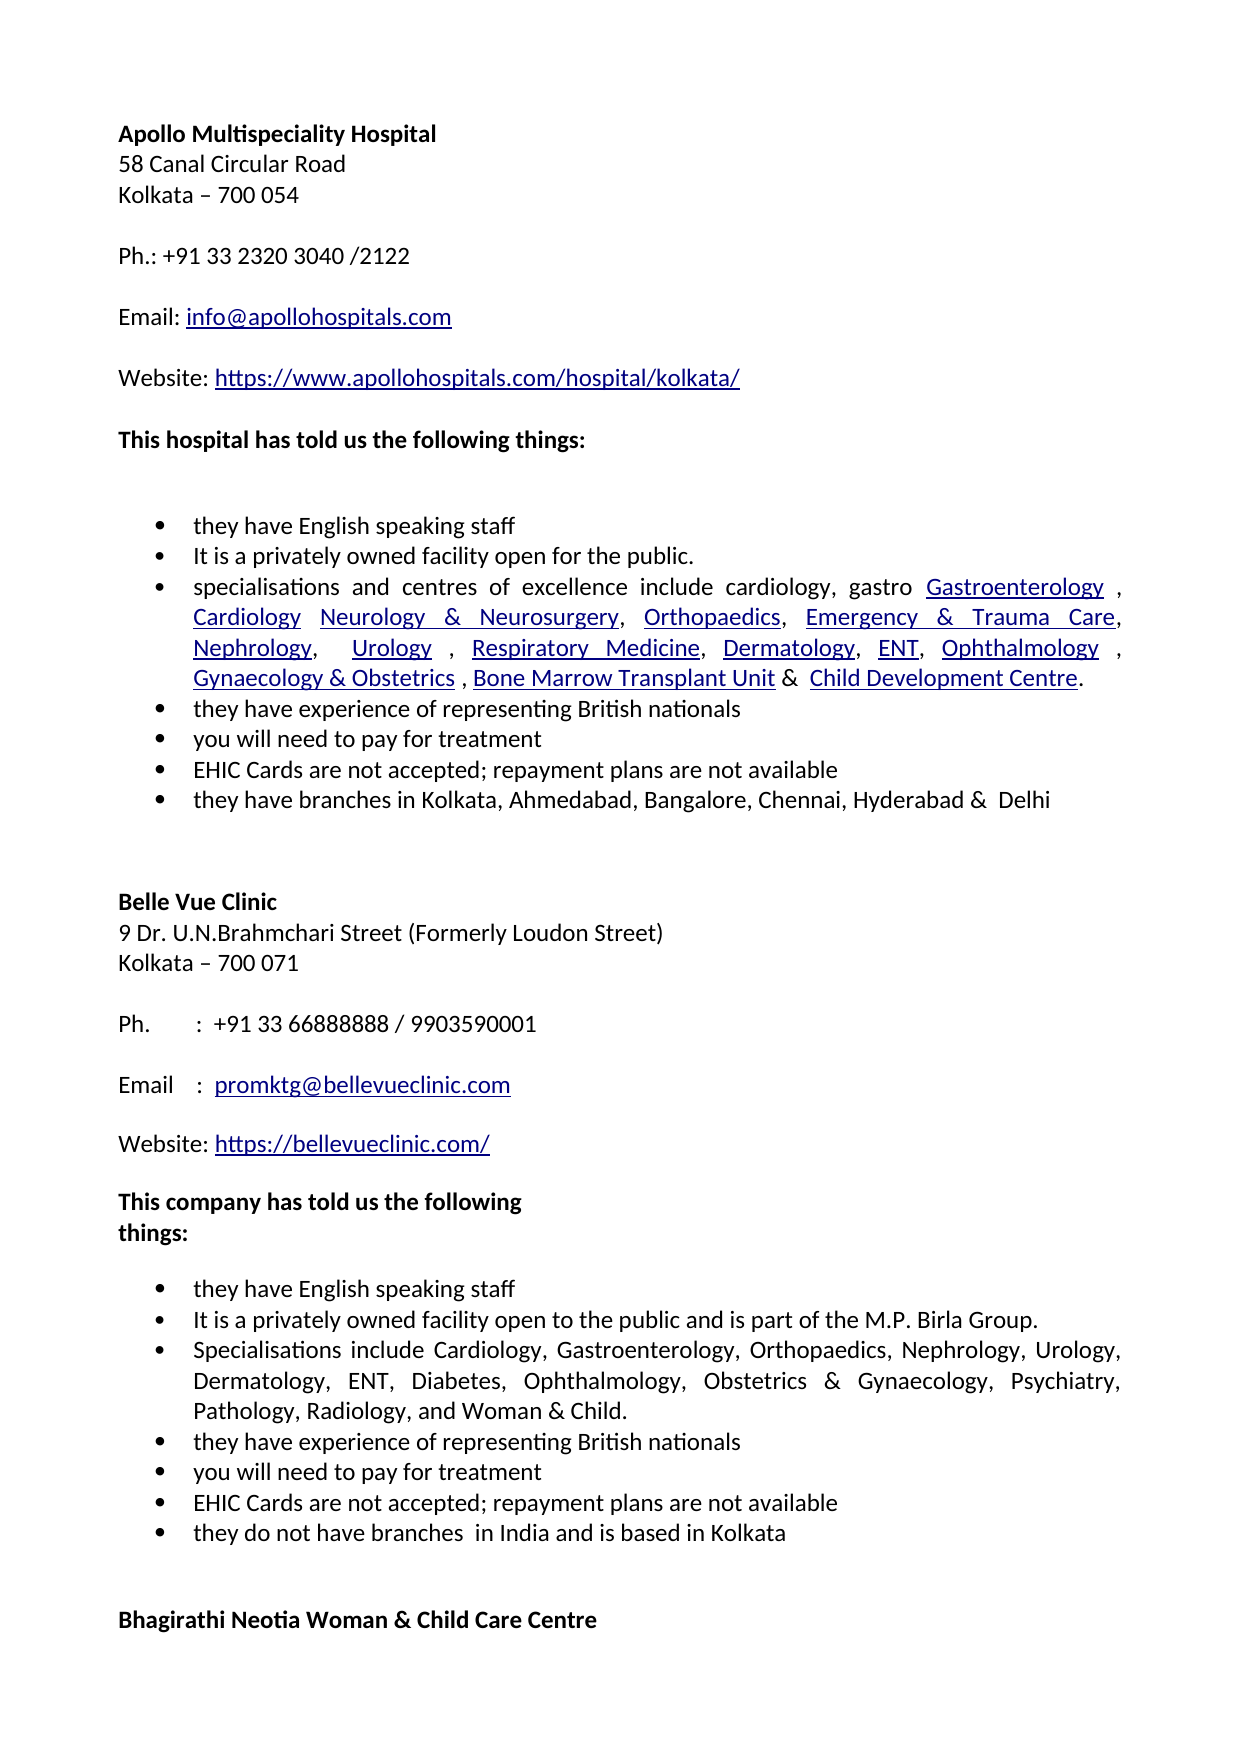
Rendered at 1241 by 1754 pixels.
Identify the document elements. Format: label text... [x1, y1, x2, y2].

text 58 Canal Circular Road [118, 149, 1122, 179]
text Apollo Multispeciality Hospital [118, 118, 1122, 149]
text Email: info@apollohospitals.com [118, 301, 1122, 332]
text Bhagirathi Neotia Woman & Child Care Centre [118, 1604, 1122, 1634]
list It is a privately owned facility open to the public and is part of the M.P. Birla Group. [156, 1304, 1122, 1334]
text Website: https://www.apollohospitals.com/hospital/kolkata/ [118, 362, 1122, 393]
list EHIC Cards are not accepted; repayment plans are not available [156, 1487, 1122, 1517]
text Ph.: +91 33 2320 3040 /2122 [118, 240, 1122, 271]
text Ph. : +91 33 66888888 / 9903590001 [118, 1009, 1122, 1039]
text Website: https://bellevueclinic.com/ [118, 1128, 1122, 1159]
list you will need to pay for treatment [156, 1456, 1122, 1487]
list Specialisations include Cardiology, Gastroenterology, Orthopaedics, Nephrology, Urology, Dermatology, ENT, Diabetes, Ophthalmology, Obstetrics & Gynaecology, Psychiatry, Pathology, Radiology, and Woman & Child. [156, 1334, 1122, 1426]
list they have English speaking staff [156, 1273, 1122, 1304]
list It is a privately owned facility open for the public. [156, 540, 1122, 571]
text 9 Dr. U.N.Brahmchari Street (Formerly Loudon Street) [118, 917, 1122, 948]
list they do not have branches in India and is based in Kolkata [156, 1517, 1122, 1548]
list they have experience of representing British nationals [156, 1426, 1122, 1456]
text Belle Vue Clinic [118, 887, 1122, 917]
list you will need to pay for treatment [156, 723, 1122, 754]
text This company has told us the following things: [118, 1186, 598, 1247]
list EHIC Cards are not accepted; repayment plans are not available [156, 754, 1122, 784]
text This hospital has told us the following things: [118, 424, 586, 454]
text Kolkata – 700 054 [118, 179, 1122, 210]
list they have experience of representing British nationals [156, 693, 1122, 723]
text Kolkata – 700 071 [118, 948, 1122, 978]
list they have English speaking staff [156, 510, 1122, 540]
list specialisations and centres of excellence include cardiology, gastro Gastroenterology , Cardiology Neurology & Neurosurgery, Orthopaedics, Emergency & Trauma Care, Nephrology, Urology , Respiratory Medicine, Dermatology, ENT, Ophthalmology , Gynaecology & Obstetrics , Bone Marrow Transplant Unit & Child Development Centre. [156, 571, 1122, 693]
text Email : promktg@bellevueclinic.com [118, 1070, 1122, 1100]
list they have branches in Kolkata, Ahmedabad, Bangalore, Chennai, Hyderabad & Delhi [156, 784, 1122, 815]
